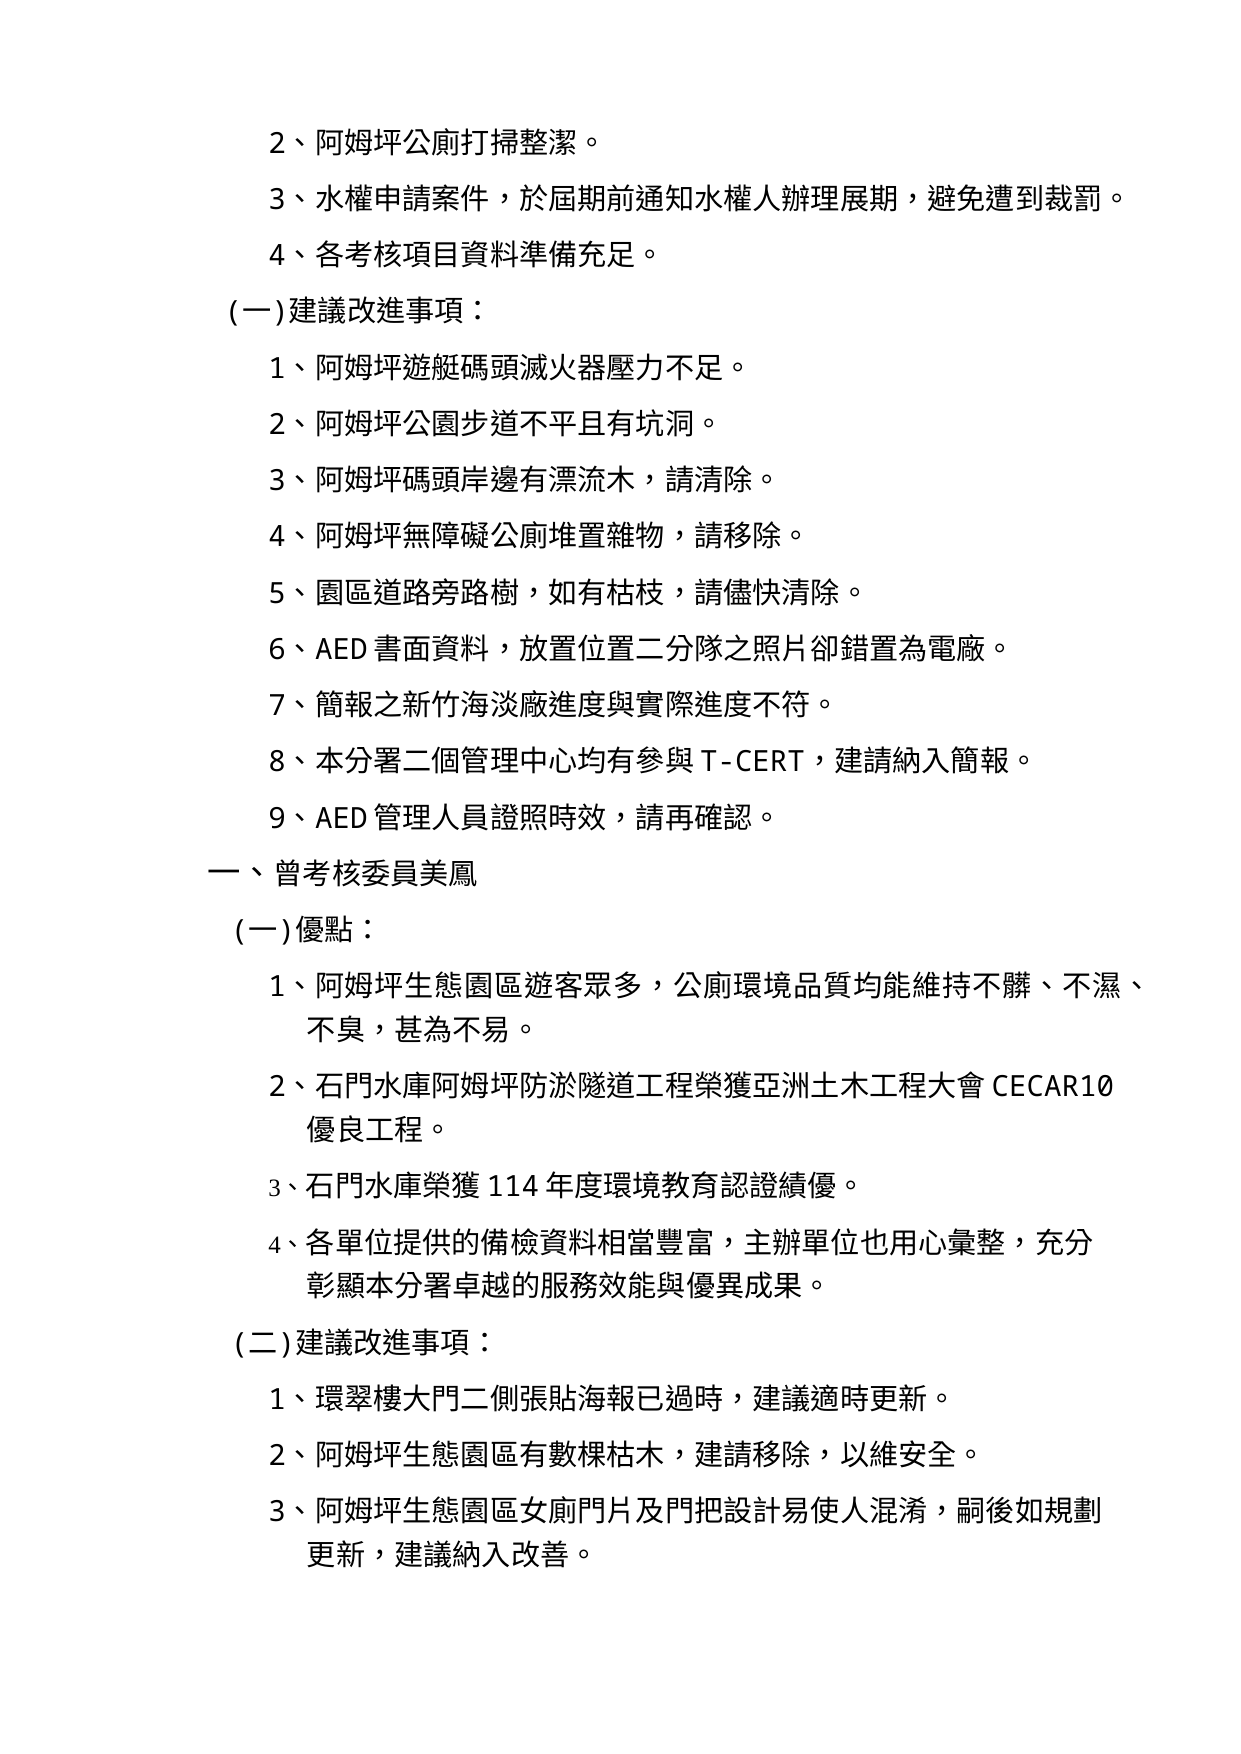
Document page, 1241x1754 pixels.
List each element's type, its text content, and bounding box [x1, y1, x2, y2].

list 石門水庫榮獲114年度環境教育認證績優。 [268, 1162, 1122, 1206]
list 阿姆坪遊艇碼頭滅火器壓力不足。 [268, 343, 1122, 387]
list 石門水庫阿姆坪防淤隧道工程榮獲亞洲土木工程大會CECAR10優良工程。 [268, 1062, 1122, 1149]
list 優點： [231, 906, 1122, 949]
list 園區道路旁路樹，如有枯枝，請儘快清除。 [268, 568, 1122, 612]
list AED管理人員證照時效，請再確認。 [268, 793, 1122, 837]
list 建議改進事項： [231, 1318, 1122, 1362]
list 各單位提供的備檢資料相當豐富，主辦單位也用心彙整，充分彰顯本分署卓越的服務效能與優異成果。 [268, 1218, 1122, 1306]
list 阿姆坪公園步道不平且有坑洞。 [268, 399, 1122, 443]
list 環翠樓大門二側張貼海報已過時，建議適時更新。 [268, 1374, 1122, 1418]
list 簡報之新竹海淡廠進度與實際進度不符。 [268, 681, 1122, 724]
list 阿姆坪無障礙公廁堆置雜物，請移除。 [268, 512, 1122, 556]
list 阿姆坪公廁打掃整潔。 [268, 118, 1122, 162]
list 本分署二個管理中心均有參與T-CERT，建請納入簡報。 [268, 737, 1122, 781]
list 阿姆坪生態園區有數棵枯木，建請移除，以維安全。 [268, 1431, 1122, 1474]
list AED書面資料，放置位置二分隊之照片卻錯置為電廠。 [268, 624, 1122, 668]
list 阿姆坪生態園區遊客眾多，公廁環境品質均能維持不髒、不濕、不臭，甚為不易。 [268, 962, 1122, 1049]
list 阿姆坪碼頭岸邊有漂流木，請清除。 [268, 456, 1122, 499]
list 建議改進事項： [224, 287, 1122, 331]
list 水權申請案件，於屆期前通知水權人辦理展期，避免遭到裁罰。 [268, 174, 1122, 218]
list 阿姆坪生態園區女廁門片及門把設計易使人混淆，嗣後如規劃更新，建議納入改善。 [268, 1487, 1122, 1574]
list 曾考核委員美鳳 [207, 849, 1122, 893]
list 各考核項目資料準備充足。 [268, 231, 1122, 274]
